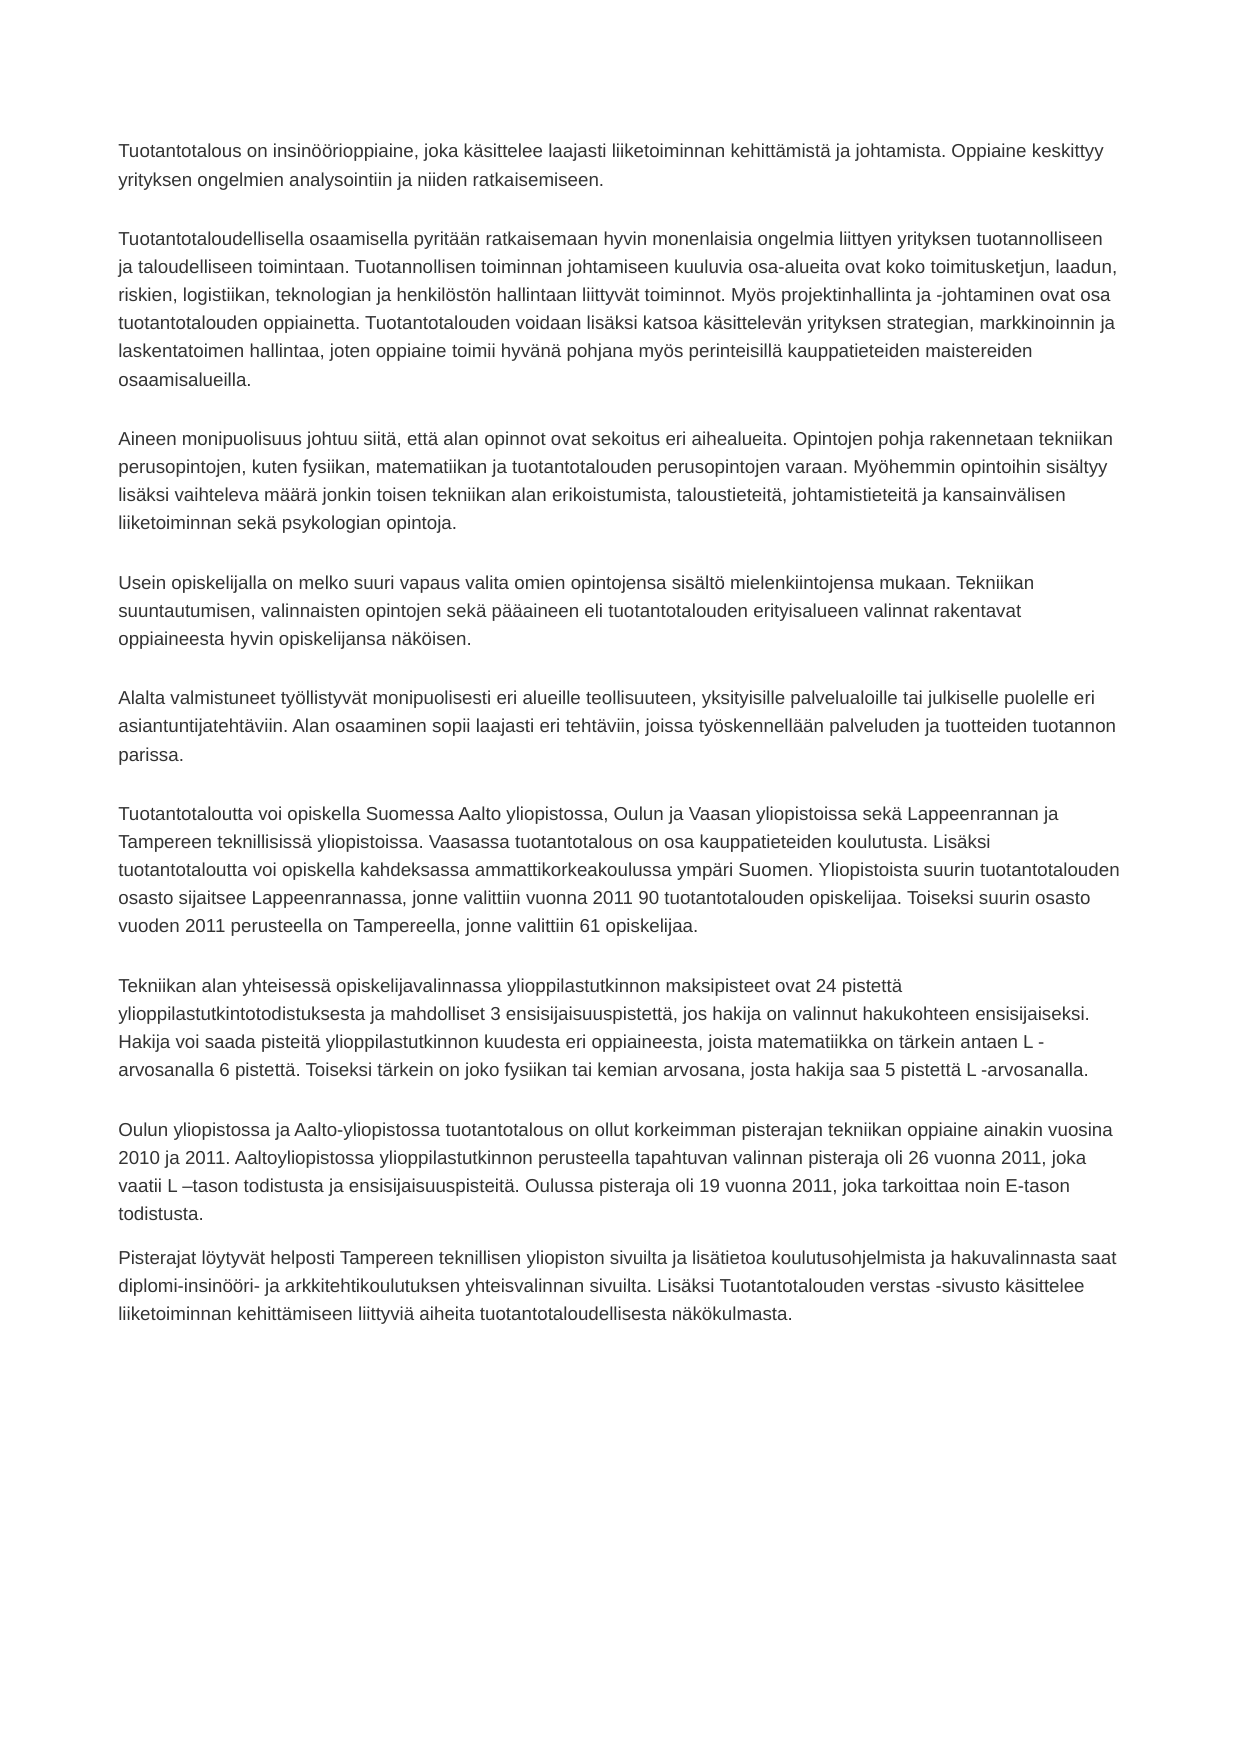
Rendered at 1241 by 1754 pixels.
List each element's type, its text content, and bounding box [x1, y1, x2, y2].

text Tuotantotalous on insinöörioppiaine, joka käsittelee laajasti liiketoiminnan kehittämistä ja johtamista. Oppiaine keskittyy yrityksen ongelmien analysointiin ja niiden ratkaisemiseen. [118, 134, 1122, 190]
text Tuotantotaloutta voi opiskella Suomessa Aalto yliopistossa, Oulun ja Vaasan yliopistoissa sekä Lappeenrannan ja Tampereen teknillisissä yliopistoissa. Vaasassa tuotantotalous on osa kauppatieteiden koulutusta. Lisäksi tuotantotaloutta voi opiskella kahdeksassa ammattikorkeakoulussa ympäri Suomen. Yliopistoista suurin tuotantotalouden osasto sijaitsee Lappeenrannassa, jonne valittiin vuonna 2011 90 tuotantotalouden opiskelijaa. Toiseksi suurin osasto vuoden 2011 perusteella on Tampereella, jonne valittiin 61 opiskelijaa. [118, 796, 1122, 937]
text Aineen monipuolisuus johtuu siitä, että alan opinnot ovat sekoitus eri aihealueita. Opintojen pohja rakennetaan tekniikan perusopintojen, kuten fysiikan, matematiikan ja tuotantotalouden perusopintojen varaan. Myöhemmin opintoihin sisältyy lisäksi vaihteleva määrä jonkin toisen tekniikan alan erikoistumista, taloustieteitä, johtamistieteitä ja kansainvälisen liiketoiminnan sekä psykologian opintoja. [118, 421, 1122, 534]
text Tekniikan alan yhteisessä opiskelijavalinnassa ylioppilastutkinnon maksipisteet ovat 24 pistettä ylioppilastutkintotodistuksesta ja mahdolliset 3 ensisijaisuuspistettä, jos hakija on valinnut hakukohteen ensisijaiseksi. Hakija voi saada pisteitä ylioppilastutkinnon kuudesta eri oppiaineesta, joista matematiikka on tärkein antaen L -arvosanalla 6 pistettä. Toiseksi tärkein on joko fysiikan tai kemian arvosana, josta hakija saa 5 pistettä L -arvosanalla. [118, 968, 1122, 1081]
text Usein opiskelijalla on melko suuri vapaus valita omien opintojensa sisältö mielenkiintojensa mukaan. Tekniikan suuntautumisen, valinnaisten opintojen sekä pääaineen eli tuotantotalouden erityisalueen valinnat rakentavat oppiaineesta hyvin opiskelijansa näköisen. [118, 565, 1122, 649]
text Tuotantotaloudellisella osaamisella pyritään ratkaisemaan hyvin monenlaisia ongelmia liittyen yrityksen tuotannolliseen ja taloudelliseen toimintaan. Tuotannollisen toiminnan johtamiseen kuuluvia osa-alueita ovat koko toimitusketjun, laadun, riskien, logistiikan, teknologian ja henkilöstön hallintaan liittyvät toiminnot. Myös projektinhallinta ja -johtaminen ovat osa tuotantotalouden oppiainetta. Tuotantotalouden voidaan lisäksi katsoa käsittelevän yrityksen strategian, markkinoinnin ja laskentatoimen hallintaa, joten oppiaine toimii hyvänä pohjana myös perinteisillä kauppatieteiden maistereiden osaamisalueilla. [118, 221, 1122, 390]
text Pisterajat löytyvät helposti Tampereen teknillisen yliopiston sivuilta ja lisätietoa koulutusohjelmista ja hakuvalinnasta saat diplomi-insinööri- ja arkkitehtikoulutuksen yhteisvalinnan sivuilta. Lisäksi Tuotantotalouden verstas -sivusto käsittelee liiketoiminnan kehittämiseen liittyviä aiheita tuotantotaloudellisesta näkökulmasta. [118, 1240, 1122, 1324]
text Alalta valmistuneet työllistyvät monipuolisesti eri alueille teollisuuteen, yksityisille palvelualoille tai julkiselle puolelle eri asiantuntijatehtäviin. Alan osaaminen sopii laajasti eri tehtäviin, joissa työskennellään palveluden ja tuotteiden tuotannon parissa. [118, 681, 1122, 765]
text Oulun yliopistossa ja Aalto-yliopistossa tuotantotalous on ollut korkeimman pisterajan tekniikan oppiaine ainakin vuosina 2010 ja 2011. Aaltoyliopistossa ylioppilastutkinnon perusteella tapahtuvan valinnan pisteraja oli 26 vuonna 2011, joka vaatii L –tason todistusta ja ensisijaisuuspisteitä. Oulussa pisteraja oli 19 vuonna 2011, joka tarkoittaa noin E-tason todistusta. [118, 1112, 1122, 1224]
